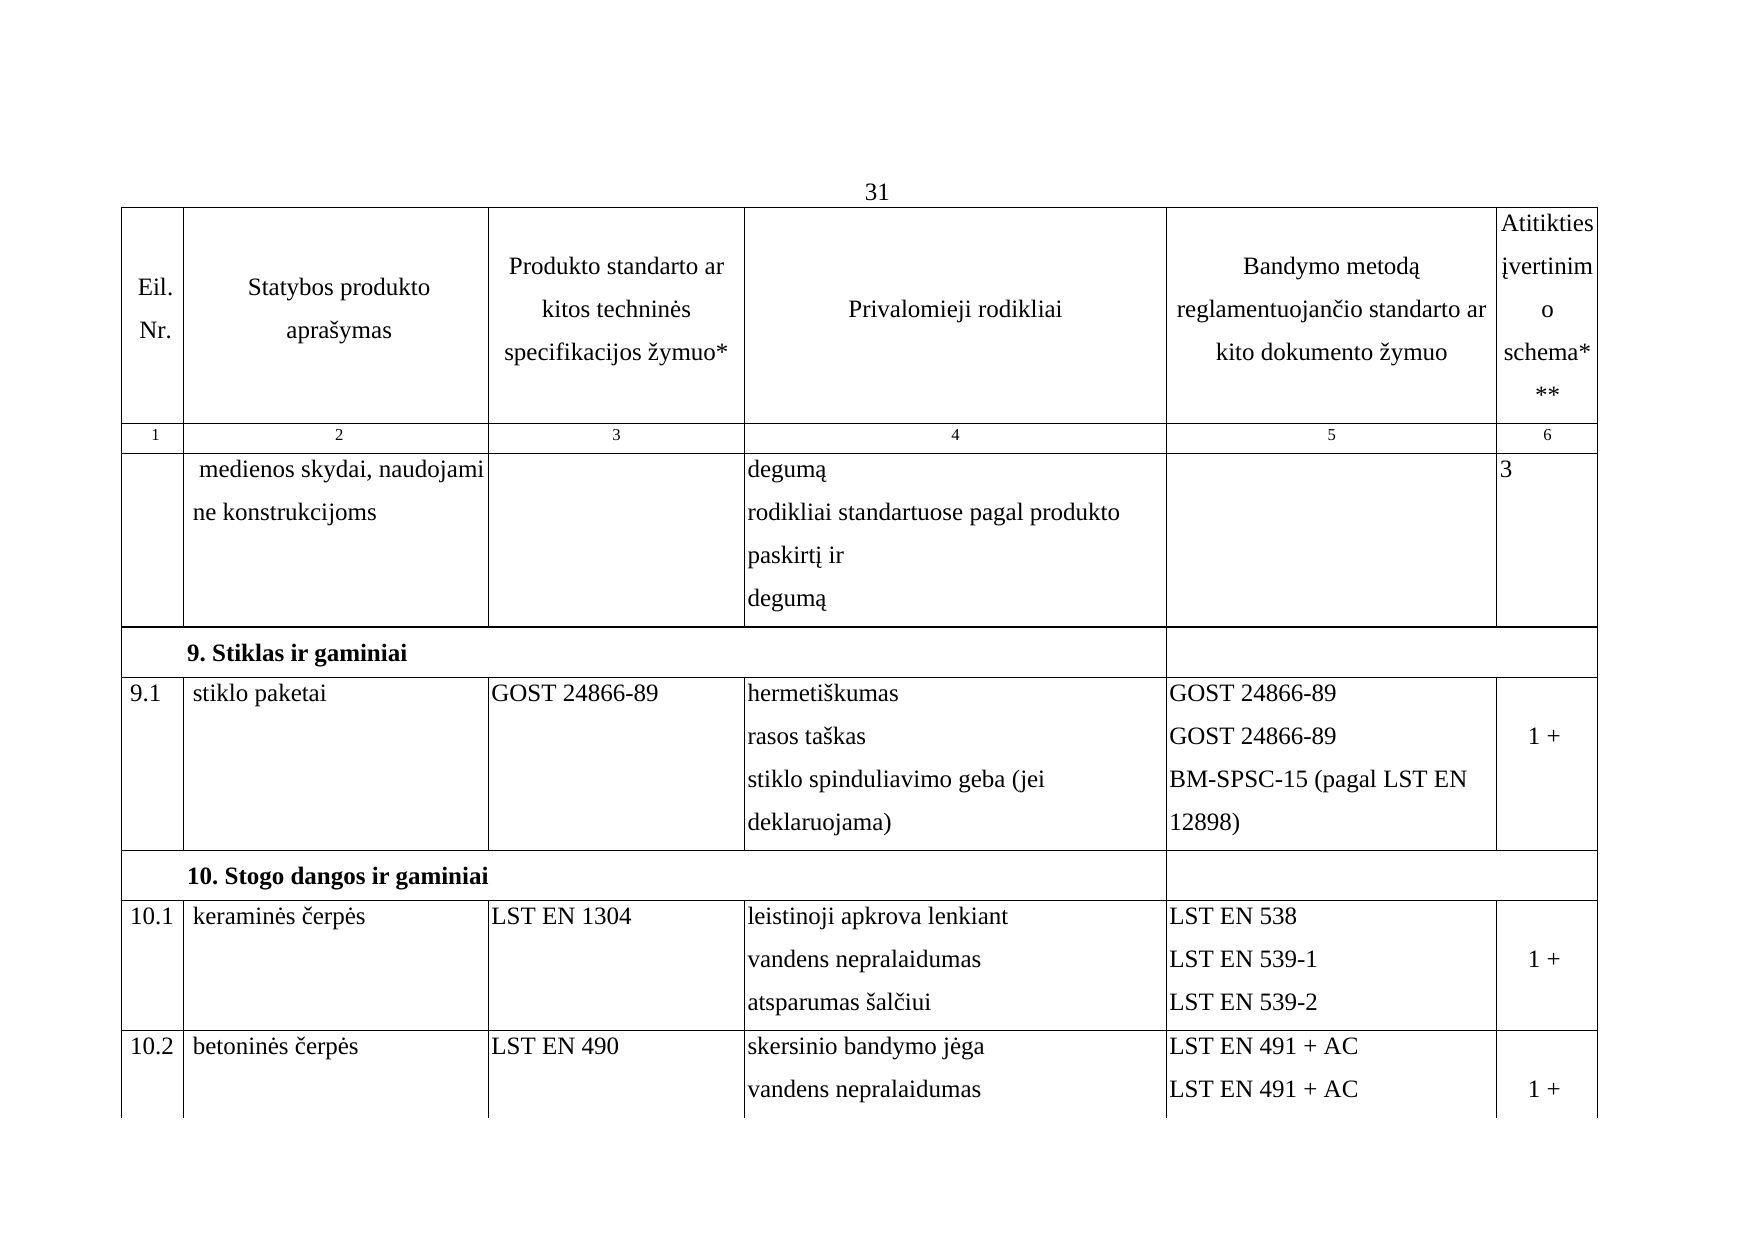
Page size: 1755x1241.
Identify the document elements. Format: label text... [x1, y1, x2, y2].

table_cell stiklo spinduliavimo geba (jei deklaruojama) [745, 764, 1166, 850]
table_cell [489, 721, 744, 764]
table_cell vandens nepralaidumas [745, 1075, 1166, 1117]
table_cell hermetiškumas [745, 678, 1166, 721]
table_cell 10.2 [122, 1031, 183, 1074]
table_cell 5 [1167, 424, 1496, 453]
table_cell [122, 988, 183, 1030]
table_cell LST EN 491 + AC [1167, 1075, 1496, 1117]
table_header Atitikties įvertinimo schema*** [1497, 208, 1597, 423]
table_cell 9. Stiklas ir gaminiai [184, 628, 493, 677]
table_header Privalomieji rodikliai [745, 208, 1166, 423]
table_cell [493, 628, 744, 677]
table_cell 9.1 [122, 678, 183, 721]
table_cell BM-SPSC-15 (pagal LST EN 12898) [1167, 764, 1496, 850]
table_cell [122, 1075, 183, 1117]
table_cell [1167, 454, 1496, 626]
table_cell GOST 24866-89 [1167, 678, 1496, 721]
table_cell 3 [489, 424, 744, 453]
table_cell 10.1 [122, 901, 183, 944]
table_cell [122, 944, 183, 987]
table_cell [1497, 1031, 1597, 1074]
table_cell leistinoji apkrova lenkiant [745, 901, 1166, 944]
table_cell [1497, 628, 1597, 677]
table_cell [1497, 678, 1597, 721]
table_cell medienos skydai, naudojami ne konstrukcijoms [184, 454, 488, 626]
table_cell 10. Stogo dangos ir gaminiai [184, 851, 744, 900]
table_cell rasos taškas [745, 721, 1166, 764]
table_cell GOST 24866-89 [1167, 721, 1496, 764]
table_cell [122, 721, 183, 764]
table_cell vandens nepralaidumas [745, 944, 1166, 987]
table_cell [744, 851, 1166, 900]
table_cell 1 [122, 424, 183, 453]
table_cell LST EN 1304 [489, 901, 744, 944]
table_cell 1 + [1497, 944, 1597, 987]
table_cell 2 [184, 424, 488, 453]
table_cell keraminės čerpės [184, 901, 488, 944]
table_cell [489, 1075, 744, 1117]
table_cell [489, 988, 744, 1030]
table_cell [1167, 628, 1497, 677]
table_cell [1497, 851, 1597, 900]
table_cell LST EN 539-1 [1167, 944, 1496, 987]
table_cell skersinio bandymo jėga [745, 1031, 1166, 1074]
table_cell LST EN 538 [1167, 901, 1496, 944]
table_cell [122, 454, 183, 626]
table_cell [489, 944, 744, 987]
table_cell atsparumas šalčiui [745, 988, 1166, 1030]
table_cell [184, 764, 488, 850]
table_cell [184, 1075, 488, 1117]
table_cell [122, 764, 183, 850]
table_cell [122, 851, 184, 900]
table_header Eil. Nr. [122, 208, 183, 423]
table_header Statybos produkto aprašymas [184, 208, 488, 423]
table_cell betoninės čerpės [184, 1031, 488, 1074]
table_cell [184, 988, 488, 1030]
table_header Produkto standarto ar kitos techninės specifikacijos žymuo* [489, 208, 744, 423]
table_cell stiklo paketai [184, 678, 488, 721]
table_cell [184, 721, 488, 764]
table_cell [122, 628, 184, 677]
table_cell LST EN 491 + AC [1167, 1031, 1496, 1074]
table_cell LST EN 490 [489, 1031, 744, 1074]
table_cell [184, 944, 488, 987]
table_cell 4 [745, 424, 1166, 453]
table_cell 3 [1497, 454, 1597, 626]
table_cell [1167, 851, 1497, 900]
table_cell [1497, 988, 1597, 1030]
table_cell [489, 454, 744, 626]
table_cell degumą rodikliai standartuose pagal produkto paskirtį ir degumą [745, 454, 1166, 626]
table_cell [1497, 764, 1597, 850]
table_cell 1 + [1497, 721, 1597, 764]
table_cell LST EN 539-2 [1167, 988, 1496, 1030]
table_cell GOST 24866-89 [489, 678, 744, 721]
table_cell [489, 764, 744, 850]
table_header Bandymo metodą reglamentuojančio standarto ar kito dokumento žymuo [1167, 208, 1496, 423]
table_cell 6 [1497, 424, 1597, 453]
table_cell [744, 628, 1166, 677]
table_cell [1497, 901, 1597, 944]
table_cell 1 + [1497, 1075, 1597, 1117]
